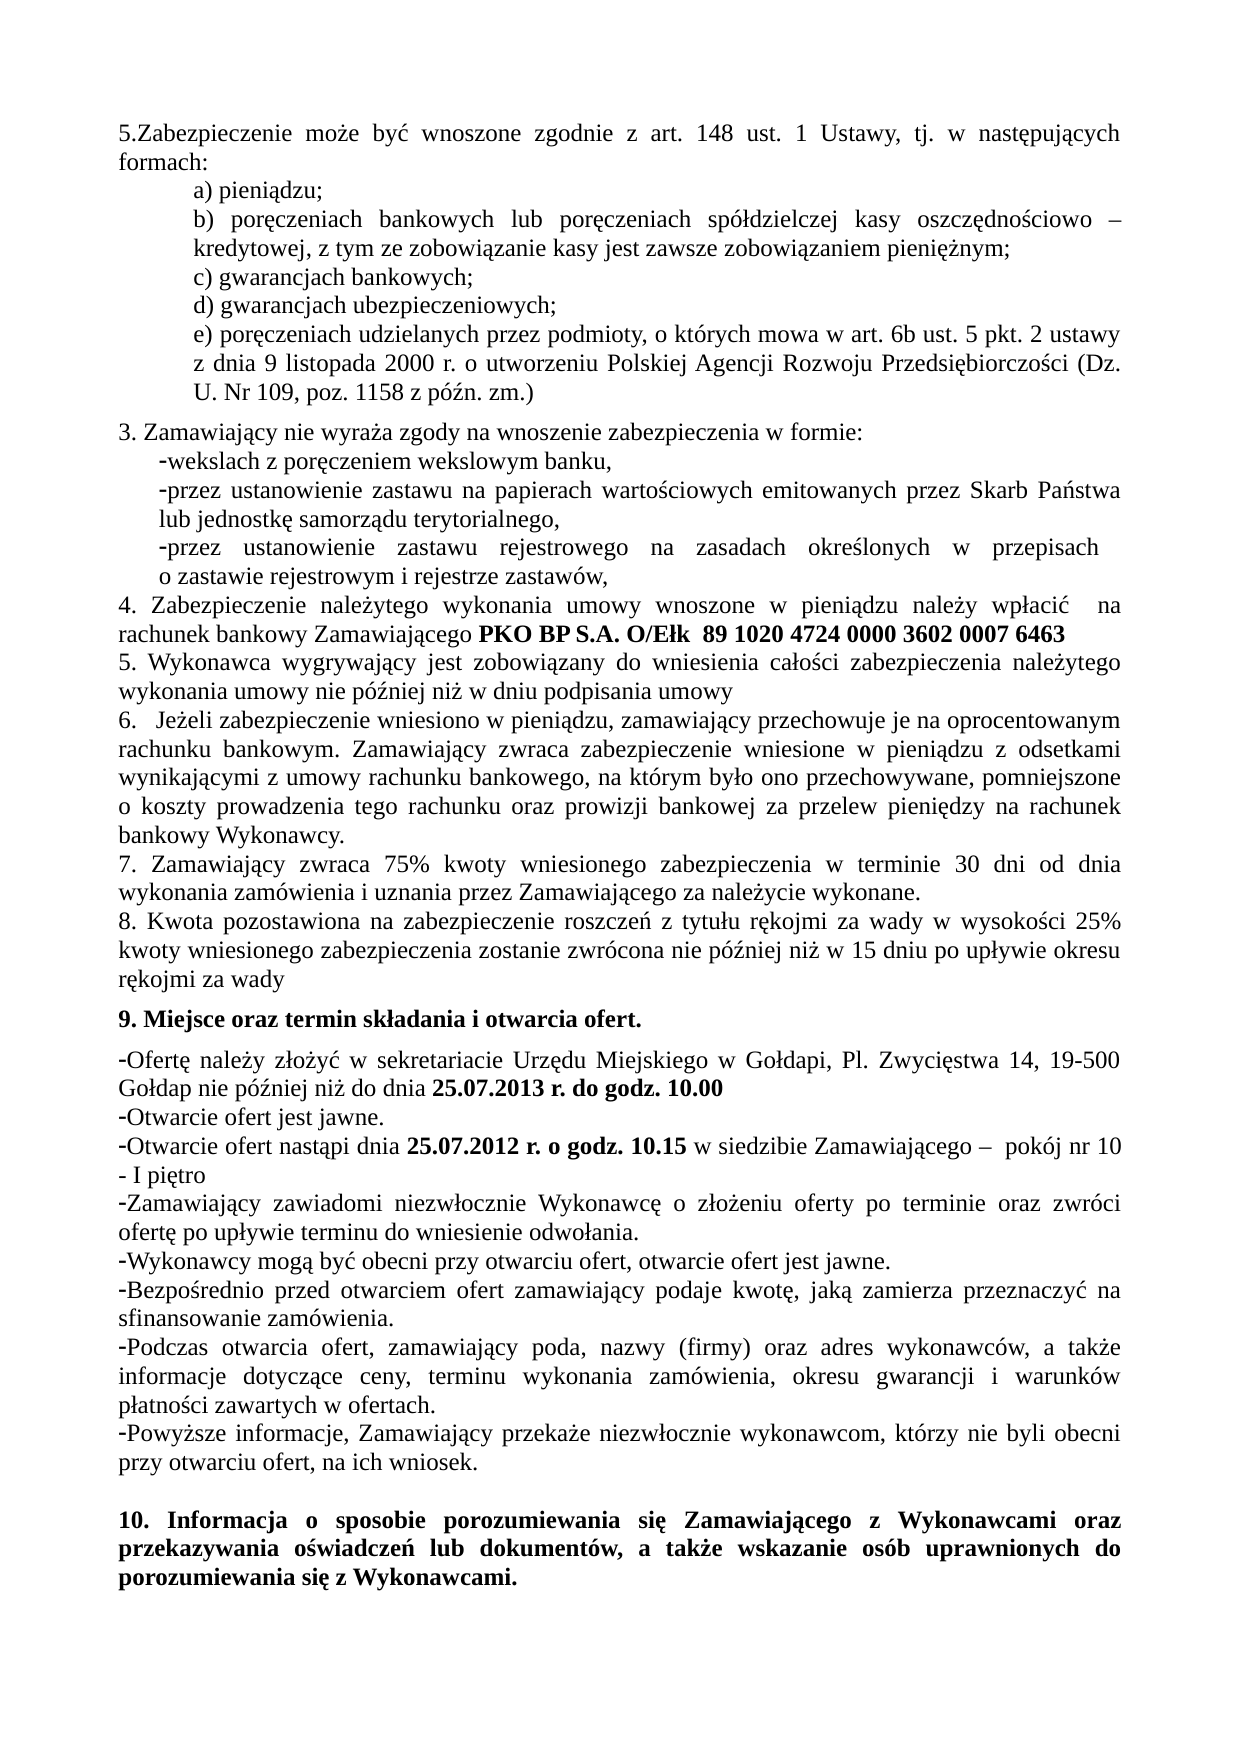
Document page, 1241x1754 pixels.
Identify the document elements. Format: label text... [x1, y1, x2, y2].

list Otwarcie ofert nastąpi dnia 25.07.2012 r. o godz. 10.15 w siedzibie Zamawiającego – pokój nr 10 - I piętro [118, 1131, 1122, 1188]
list Ofertę należy złożyć w sekretariacie Urzędu Miejskiego w Gołdapi, Pl. Zwycięstwa 14, 19-500 Gołdap nie później niż do dnia 25.07.2013 r. do godz. 10.00 [118, 1045, 1122, 1102]
list Wykonawcy mogą być obecni przy otwarciu ofert, otwarcie ofert jest jawne. [118, 1246, 1122, 1275]
text 6. Jeżeli zabezpieczenie wniesiono w pieniądzu, zamawiający przechowuje je na oprocentowanym rachunku bankowym. Zamawiający zwraca zabezpieczenie wniesione w pieniądzu z odsetkami wynikającymi z umowy rachunku bankowego, na którym było ono przechowywane, pomniejszone o koszty prowadzenia tego rachunku oraz prowizji bankowej za przelew pieniędzy na rachunek bankowy Wykonawcy. [118, 705, 1122, 849]
list wekslach z poręczeniem wekslowym banku, [159, 446, 1122, 475]
text 8. Kwota pozostawiona na zabezpieczenie roszczeń z tytułu rękojmi za wady w wysokości 25% kwoty wniesionego zabezpieczenia zostanie zwrócona nie później niż w 15 dniu po upływie okresu rękojmi za wady [118, 906, 1122, 992]
text 9. Miejsce oraz termin składania i otwarcia ofert. [118, 1004, 1122, 1033]
text d) gwarancjach ubezpieczeniowych; [193, 291, 1122, 319]
text a) pieniądzu; [193, 176, 1122, 204]
list przez ustanowienie zastawu na papierach wartościowych emitowanych przez Skarb Państwa lub jednostkę samorządu terytorialnego, [159, 475, 1122, 532]
list Otwarcie ofert jest jawne. [118, 1102, 1122, 1131]
text 7. Zamawiający zwraca 75% kwoty wniesionego zabezpieczenia w terminie 30 dni od dnia wykonania zamówienia i uznania przez Zamawiającego za należycie wykonane. [118, 849, 1122, 906]
text 5. Wykonawca wygrywający jest zobowiązany do wniesienia całości zabezpieczenia należytego wykonania umowy nie później niż w dniu podpisania umowy [118, 647, 1122, 705]
text 3. Zamawiający nie wyraża zgody na wnoszenie zabezpieczenia w formie: [118, 417, 1122, 446]
list Zabezpieczenie może być wnoszone zgodnie z art. 148 ust. 1 Ustawy, tj. w następujących formach: [118, 118, 1122, 176]
list Zamawiający zawiadomi niezwłocznie Wykonawcę o złożeniu oferty po terminie oraz zwróci ofertę po upływie terminu do wniesienie odwołania. [118, 1188, 1122, 1246]
list przez ustanowienie zastawu rejestrowego na zasadach określonych w przepisach o zastawie rejestrowym i rejestrze zastawów, [159, 532, 1122, 590]
text c) gwarancjach bankowych; [193, 262, 1122, 291]
text e) poręczeniach udzielanych przez podmioty, o których mowa w art. 6b ust. 5 pkt. 2 ustawy z dnia 9 listopada 2000 r. o utworzeniu Polskiej Agencji Rozwoju Przedsiębiorczości (Dz. U. Nr 109, poz. 1158 z późn. zm.) [193, 319, 1122, 406]
list Podczas otwarcia ofert, zamawiający poda, nazwy (firmy) oraz adres wykonawców, a także informacje dotyczące ceny, terminu wykonania zamówienia, okresu gwarancji i warunków płatności zawartych w ofertach. [118, 1332, 1122, 1418]
text 4. Zabezpieczenie należytego wykonania umowy wnoszone w pieniądzu należy wpłacić na rachunek bankowy Zamawiającego PKO BP S.A. O/Ełk 89 1020 4724 0000 3602 0007 6463 [118, 590, 1122, 647]
text b) poręczeniach bankowych lub poręczeniach spółdzielczej kasy oszczędnościowo – kredytowej, z tym ze zobowiązanie kasy jest zawsze zobowiązaniem pieniężnym; [193, 204, 1122, 262]
text 10. Informacja o sposobie porozumiewania się Zamawiającego z Wykonawcami oraz przekazywania oświadczeń lub dokumentów, a także wskazanie osób uprawnionych do porozumiewania się z Wykonawcami. [118, 1505, 1122, 1591]
list Bezpośrednio przed otwarciem ofert zamawiający podaje kwotę, jaką zamierza przeznaczyć na sfinansowanie zamówienia. [118, 1275, 1122, 1332]
list Powyższe informacje, Zamawiający przekaże niezwłocznie wykonawcom, którzy nie byli obecni przy otwarciu ofert, na ich wniosek. [118, 1418, 1122, 1476]
